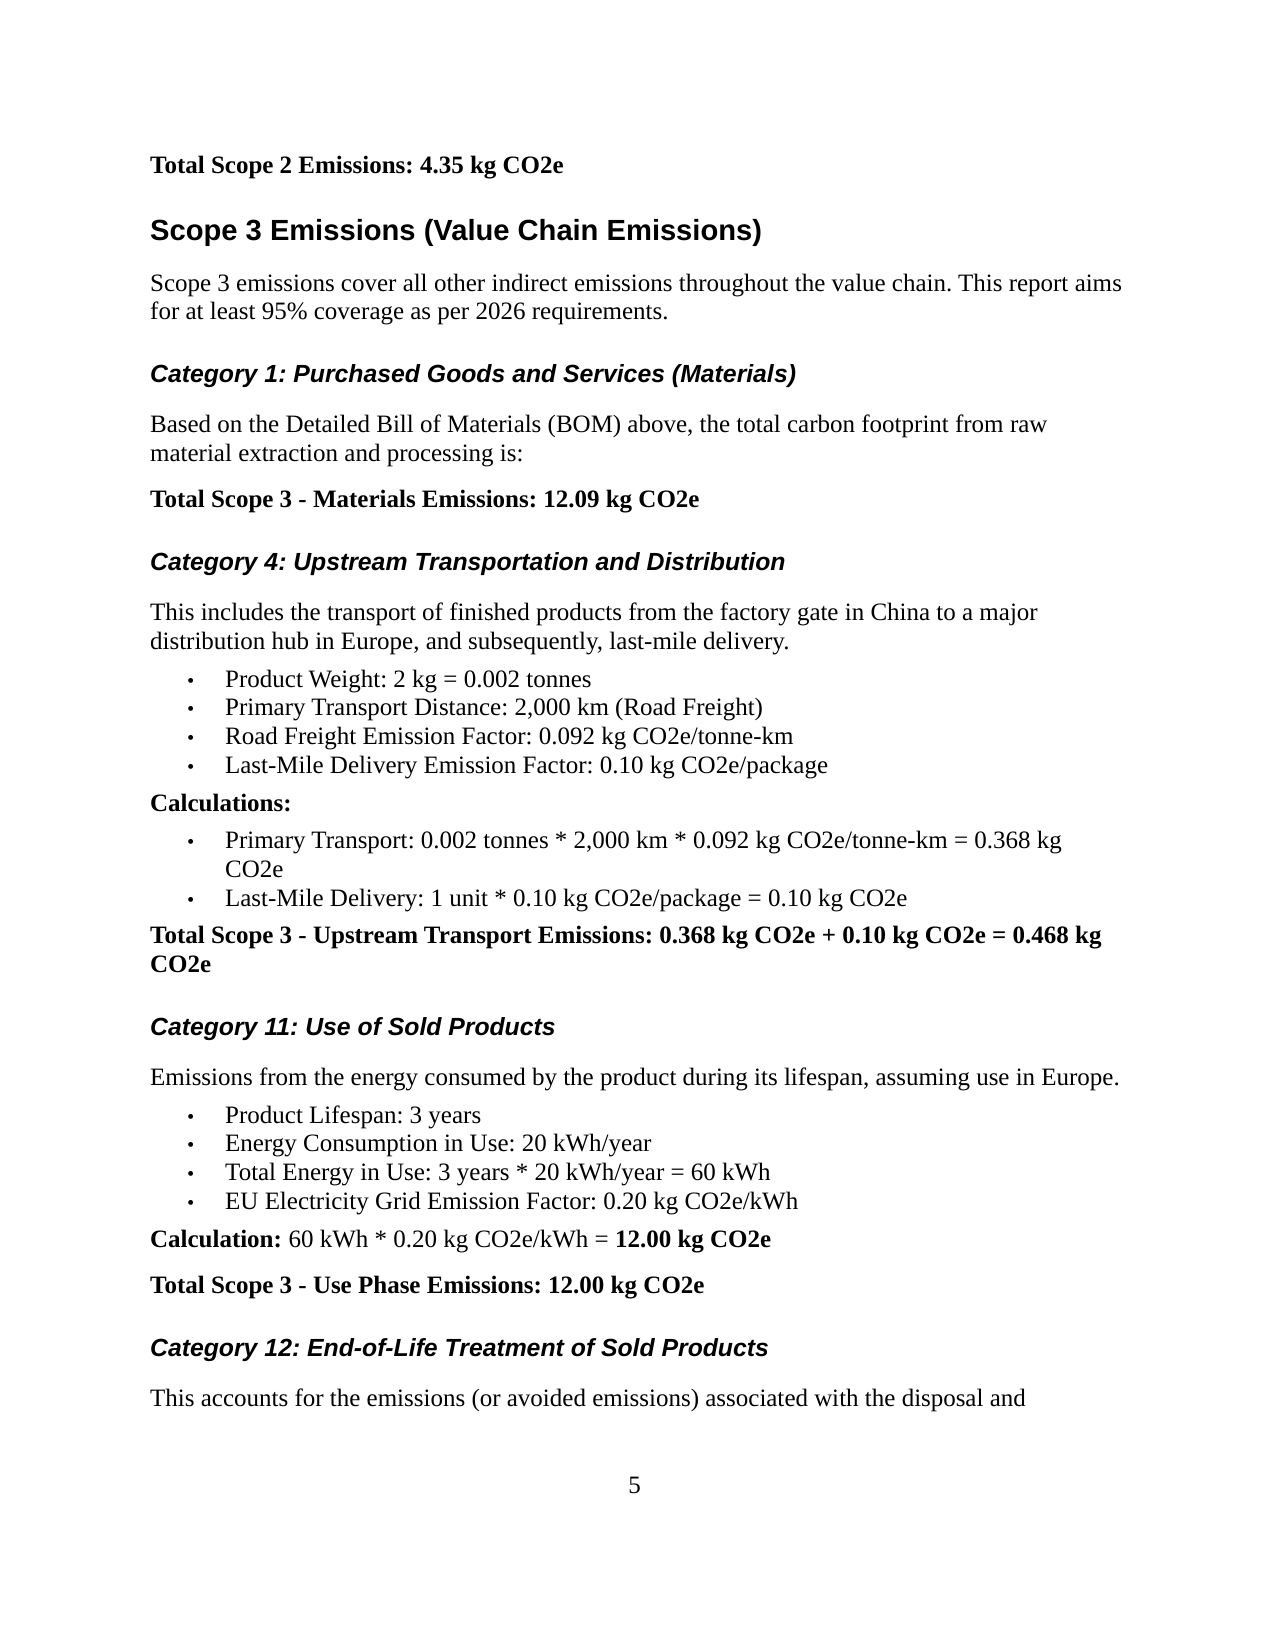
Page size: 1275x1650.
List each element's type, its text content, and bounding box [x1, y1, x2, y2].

text This includes the transport of finished products from the factory gate in China to a major distribution hub in Europe, and subsequently, last-mile delivery. [150, 597, 1125, 655]
list EU Electricity Grid Emission Factor: 0.20 kg CO2e/kWh [187, 1186, 1125, 1215]
list Product Lifespan: 3 years [187, 1100, 1125, 1128]
text This accounts for the emissions (or avoided emissions) associated with the disposal and [150, 1383, 1125, 1412]
text Total Scope 2 Emissions: 4.35 kg CO2e [150, 150, 1125, 179]
text Total Scope 3 - Materials Emissions: 12.09 kg CO2e [150, 484, 1125, 513]
list Road Freight Emission Factor: 0.092 kg CO2e/tonne-km [187, 721, 1125, 750]
text Based on the Detailed Bill of Materials (BOM) above, the total carbon footprint from raw material extraction and processing is: [150, 409, 1125, 467]
list Primary Transport Distance: 2,000 km (Road Freight) [187, 692, 1125, 721]
subtitle Category 4: Upstream Transportation and Distribution [150, 547, 1125, 576]
text Total Scope 3 - Upstream Transport Emissions: 0.368 kg CO2e + 0.10 kg CO2e = 0.468 kg CO2e [150, 921, 1125, 978]
text Calculations: [150, 788, 1125, 816]
text Total Scope 3 - Use Phase Emissions: 12.00 kg CO2e [150, 1270, 1125, 1299]
text Emissions from the energy consumed by the product during its lifespan, assuming use in Europe. [150, 1062, 1125, 1091]
text Calculation: 60 kWh * 0.20 kg CO2e/kWh = 12.00 kg CO2e [150, 1224, 1125, 1252]
list Product Weight: 2 kg = 0.002 tonnes [187, 664, 1125, 692]
text Scope 3 emissions cover all other indirect emissions throughout the value chain. This report aims for at least 95% coverage as per 2026 requirements. [150, 268, 1125, 325]
subtitle Category 11: Use of Sold Products [150, 1012, 1125, 1041]
subtitle Category 1: Purchased Goods and Services (Materials) [150, 359, 1125, 388]
subtitle Category 12: End-of-Life Treatment of Sold Products [150, 1333, 1125, 1362]
list Last-Mile Delivery: 1 unit * 0.10 kg CO2e/package = 0.10 kg CO2e [187, 883, 1125, 912]
list Primary Transport: 0.002 tonnes * 2,000 km * 0.092 kg CO2e/tonne-km = 0.368 kg CO2e [187, 825, 1125, 883]
list Total Energy in Use: 3 years * 20 kWh/year = 60 kWh [187, 1157, 1125, 1186]
list Last-Mile Delivery Emission Factor: 0.10 kg CO2e/package [187, 750, 1125, 779]
list Energy Consumption in Use: 20 kWh/year [187, 1128, 1125, 1157]
subtitle Scope 3 Emissions (Value Chain Emissions) [150, 213, 1125, 246]
